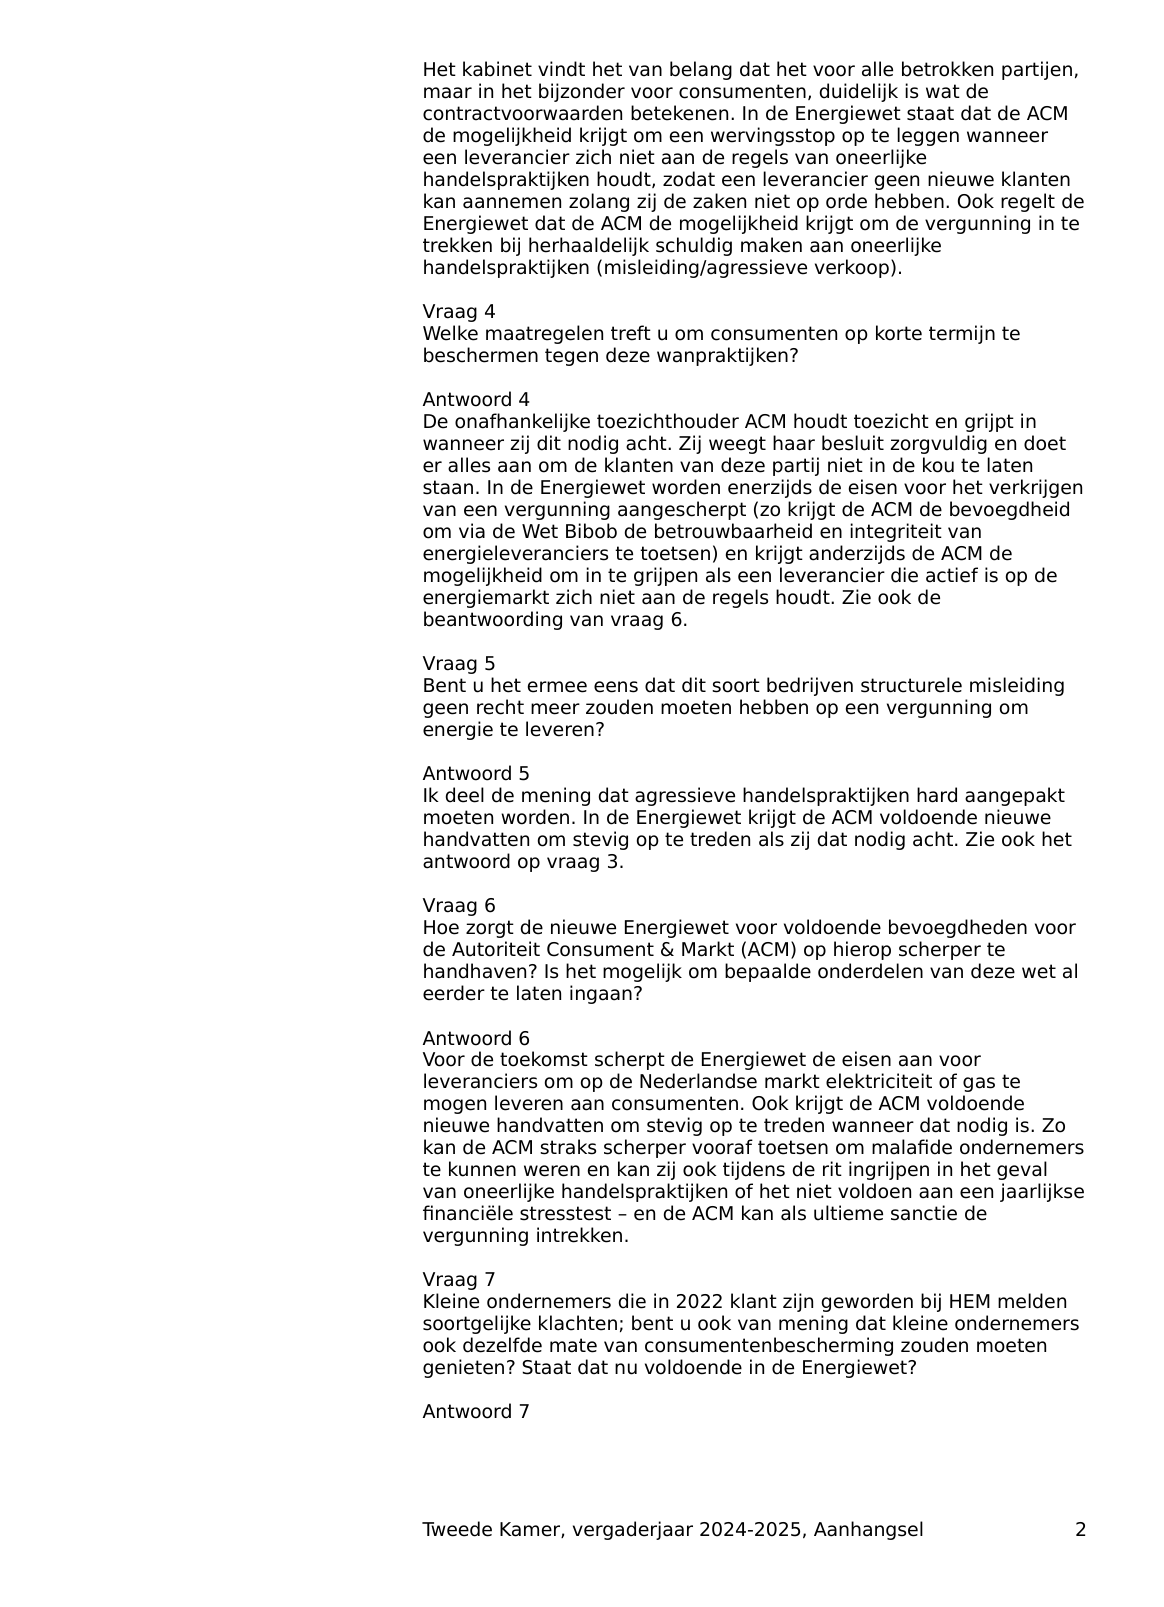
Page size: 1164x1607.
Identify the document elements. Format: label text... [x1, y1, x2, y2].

text Kleine ondernemers die in 2022 klant zijn geworden bij HEM melden soortgelijke klachten; bent u ook van mening dat kleine ondernemers ook dezelfde mate van consumentenbescherming zouden moeten genieten? Staat dat nu voldoende in de Energiewet? [422, 1291, 1087, 1379]
text Voor de toekomst scherpt de Energiewet de eisen aan voor leveranciers om op de Nederlandse markt elektriciteit of gas te mogen leveren aan consumenten. Ook krijgt de ACM voldoende nieuwe handvatten om stevig op te treden wanneer dat nodig is. Zo kan de ACM straks scherper vooraf toetsen om malafide ondernemers te kunnen weren en kan zij ook tijdens de rit ingrijpen in het geval van oneerlijke handelspraktijken of het niet voldoen aan een jaarlijkse financiële stresstest – en de ACM kan als ultieme sanctie de vergunning intrekken. [422, 1049, 1087, 1247]
text Antwoord 6 [422, 1027, 1087, 1049]
text Vraag 6 [422, 895, 1087, 917]
text Antwoord 7 [422, 1401, 1087, 1423]
text Vraag 4 [422, 301, 1087, 323]
text Bent u het ermee eens dat dit soort bedrijven structurele misleiding geen recht meer zouden moeten hebben op een vergunning om energie te leveren? [422, 675, 1087, 741]
text Antwoord 5 [422, 763, 1087, 785]
text Antwoord 4 [422, 389, 1087, 411]
text Ik deel de mening dat agressieve handelspraktijken hard aangepakt moeten worden. In de Energiewet krijgt de ACM voldoende nieuwe handvatten om stevig op te treden als zij dat nodig acht. Zie ook het antwoord op vraag 3. [422, 785, 1087, 873]
text Welke maatregelen treft u om consumenten op korte termijn te beschermen tegen deze wanpraktijken? [422, 323, 1087, 367]
text Hoe zorgt de nieuwe Energiewet voor voldoende bevoegdheden voor de Autoriteit Consument & Markt (ACM) op hierop scherper te handhaven? Is het mogelijk om bepaalde onderdelen van deze wet al eerder te laten ingaan? [422, 917, 1087, 1005]
text De onafhankelijke toezichthouder ACM houdt toezicht en grijpt in wanneer zij dit nodig acht. Zij weegt haar besluit zorgvuldig en doet er alles aan om de klanten van deze partij niet in de kou te laten staan. In de Energiewet worden enerzijds de eisen voor het verkrijgen van een vergunning aangescherpt (zo krijgt de ACM de bevoegdheid om via de Wet Bibob de betrouwbaarheid en integriteit van energieleveranciers te toetsen) en krijgt anderzijds de ACM de mogelijkheid om in te grijpen als een leverancier die actief is op de energiemarkt zich niet aan de regels houdt. Zie ook de beantwoording van vraag 6. [422, 411, 1087, 631]
text Vraag 5 [422, 653, 1087, 675]
text Vraag 7 [422, 1269, 1087, 1291]
text Het kabinet vindt het van belang dat het voor alle betrokken partijen, maar in het bijzonder voor consumenten, duidelijk is wat de contractvoorwaarden betekenen. In de Energiewet staat dat de ACM de mogelijkheid krijgt om een wervingsstop op te leggen wanneer een leverancier zich niet aan de regels van oneerlijke handelspraktijken houdt, zodat een leverancier geen nieuwe klanten kan aannemen zolang zij de zaken niet op orde hebben. Ook regelt de Energiewet dat de ACM de mogelijkheid krijgt om de vergunning in te trekken bij herhaaldelijk schuldig maken aan oneerlijke handelspraktijken (misleiding/agressieve verkoop). [422, 59, 1087, 279]
